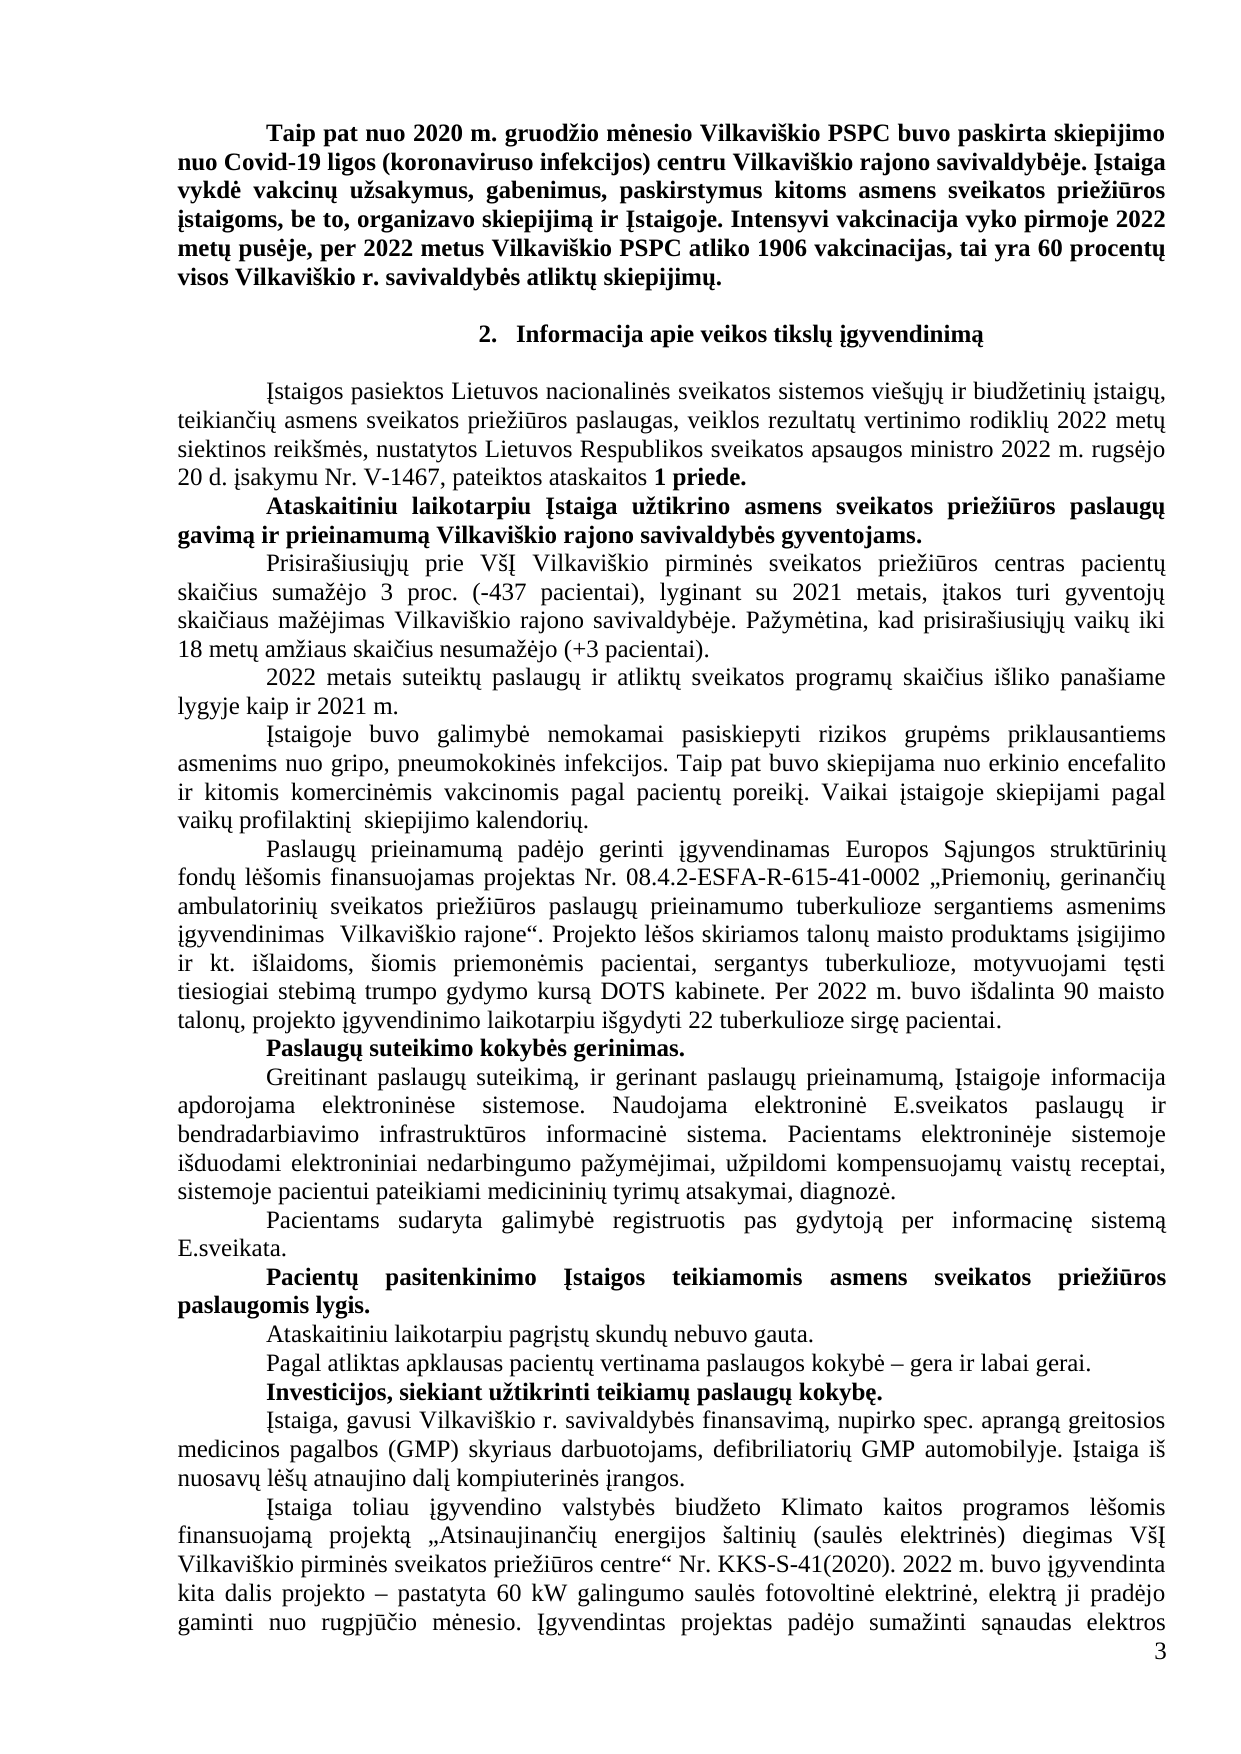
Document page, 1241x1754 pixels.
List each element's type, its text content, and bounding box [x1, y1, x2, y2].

text Įstaiga, gavusi Vilkaviškio r. savivaldybės finansavimą, nupirko spec. aprangą greitosios medicinos pagalbos (GMP) skyriaus darbuotojams, defibriliatorių GMP automobilyje. Įstaiga iš nuosavų lėšų atnaujino dalį kompiuterinės įrangos. [177, 1406, 1167, 1492]
text Įstaiga toliau įgyvendino valstybės biudžeto Klimato kaitos programos lėšomis finansuojamą projektą „Atsinaujinančių energijos šaltinių (saulės elektrinės) diegimas VšĮ Vilkaviškio pirminės sveikatos priežiūros centre“ Nr. KKS-S-41(2020). 2022 m. buvo įgyvendinta kita dalis projekto – pastatyta 60 kW galingumo saulės fotovoltinė elektrinė, elektrą ji pradėjo gaminti nuo rugpjūčio mėnesio. Įgyvendintas projektas padėjo sumažinti sąnaudas elektros [177, 1492, 1167, 1636]
text 2022 metais suteiktų paslaugų ir atliktų sveikatos programų skaičius išliko panašiame lygyje kaip ir 2021 m. [177, 663, 1167, 720]
text Taip pat nuo 2020 m. gruodžio mėnesio Vilkaviškio PSPC buvo paskirta skiepijimo nuo Covid-19 ligos (koronaviruso infekcijos) centru Vilkaviškio rajono savivaldybėje. Įstaiga vykdė vakcinų užsakymus, gabenimus, paskirstymus kitoms asmens sveikatos priežiūros įstaigoms, be to, organizavo skiepijimą ir Įstaigoje. Intensyvi vakcinacija vyko pirmoje 2022 metų pusėje, per 2022 metus Vilkaviškio PSPC atliko 1906 vakcinacijas, tai yra 60 procentų visos Vilkaviškio r. savivaldybės atliktų skiepijimų. [177, 118, 1167, 291]
text Įstaigos pasiektos Lietuvos nacionalinės sveikatos sistemos viešųjų ir biudžetinių įstaigų, teikiančių asmens sveikatos priežiūros paslaugas, veiklos rezultatų vertinimo rodiklių 2022 metų siektinos reikšmės, nustatytos Lietuvos Respublikos sveikatos apsaugos ministro 2022 m. rugsėjo 20 d. įsakymu Nr. V-1467, pateiktos ataskaitos 1 priede. [177, 376, 1167, 491]
text Pagal atliktas apklausas pacientų vertinama paslaugos kokybė – gera ir labai gerai. [177, 1348, 1167, 1377]
text Ataskaitiniu laikotarpiu pagrįstų skundų nebuvo gauta. [177, 1319, 1167, 1348]
text Greitinant paslaugų suteikimą, ir gerinant paslaugų prieinamumą, Įstaigoje informacija apdorojama elektroninėse sistemose. Naudojama elektroninė E.sveikatos paslaugų ir bendradarbiavimo infrastruktūros informacinė sistema. Pacientams elektroninėje sistemoje išduodami elektroniniai nedarbingumo pažymėjimai, užpildomi kompensuojamų vaistų receptai, sistemoje pacientui pateikiami medicininių tyrimų atsakymai, diagnozė. [177, 1062, 1167, 1205]
text Paslaugų prieinamumą padėjo gerinti įgyvendinamas Europos Sąjungos struktūrinių fondų lėšomis finansuojamas projektas Nr. 08.4.2-ESFA-R-615-41-0002 „Priemonių, gerinančių ambulatorinių sveikatos priežiūros paslaugų prieinamumo tuberkulioze sergantiems asmenims įgyvendinimas Vilkaviškio rajone“. Projekto lėšos skiriamos talonų maisto produktams įsigijimo ir kt. išlaidoms, šiomis priemonėmis pacientai, sergantys tuberkulioze, motyvuojami tęsti tiesiogiai stebimą trumpo gydymo kursą DOTS kabinete. Per 2022 m. buvo išdalinta 90 maisto talonų, projekto įgyvendinimo laikotarpiu išgydyti 22 tuberkulioze sirgę pacientai. [177, 834, 1167, 1034]
text Pacientų pasitenkinimo Įstaigos teikiamomis asmens sveikatos priežiūros paslaugomis lygis. [177, 1262, 1167, 1319]
text Paslaugų suteikimo kokybės gerinimas. [266, 1034, 1167, 1062]
text Ataskaitiniu laikotarpiu Įstaiga užtikrino asmens sveikatos priežiūros paslaugų gavimą ir prieinamumą Vilkaviškio rajono savivaldybės gyventojams. [177, 491, 1167, 549]
text Prisirašiusiųjų prie VšĮ Vilkaviškio pirminės sveikatos priežiūros centras pacientų skaičius sumažėjo 3 proc. (-437 pacientai), lyginant su 2021 metais, įtakos turi gyventojų skaičiaus mažėjimas Vilkaviškio rajono savivaldybėje. Pažymėtina, kad prisirašiusiųjų vaikų iki 18 metų amžiaus skaičius nesumažėjo (+3 pacientai). [177, 549, 1167, 663]
text Investicijos, siekiant užtikrinti teikiamų paslaugų kokybę. [177, 1377, 1167, 1406]
text 2. Informacija apie veikos tikslų įgyvendinimą [295, 319, 1167, 348]
text Įstaigoje buvo galimybė nemokamai pasiskiepyti rizikos grupėms priklausantiems asmenims nuo gripo, pneumokokinės infekcijos. Taip pat buvo skiepijama nuo erkinio encefalito ir kitomis komercinėmis vakcinomis pagal pacientų poreikį. Vaikai įstaigoje skiepijami pagal vaikų profilaktinį skiepijimo kalendorių. [177, 720, 1167, 834]
text Pacientams sudaryta galimybė registruotis pas gydytoją per informacinę sistemą E.sveikata. [177, 1205, 1167, 1262]
